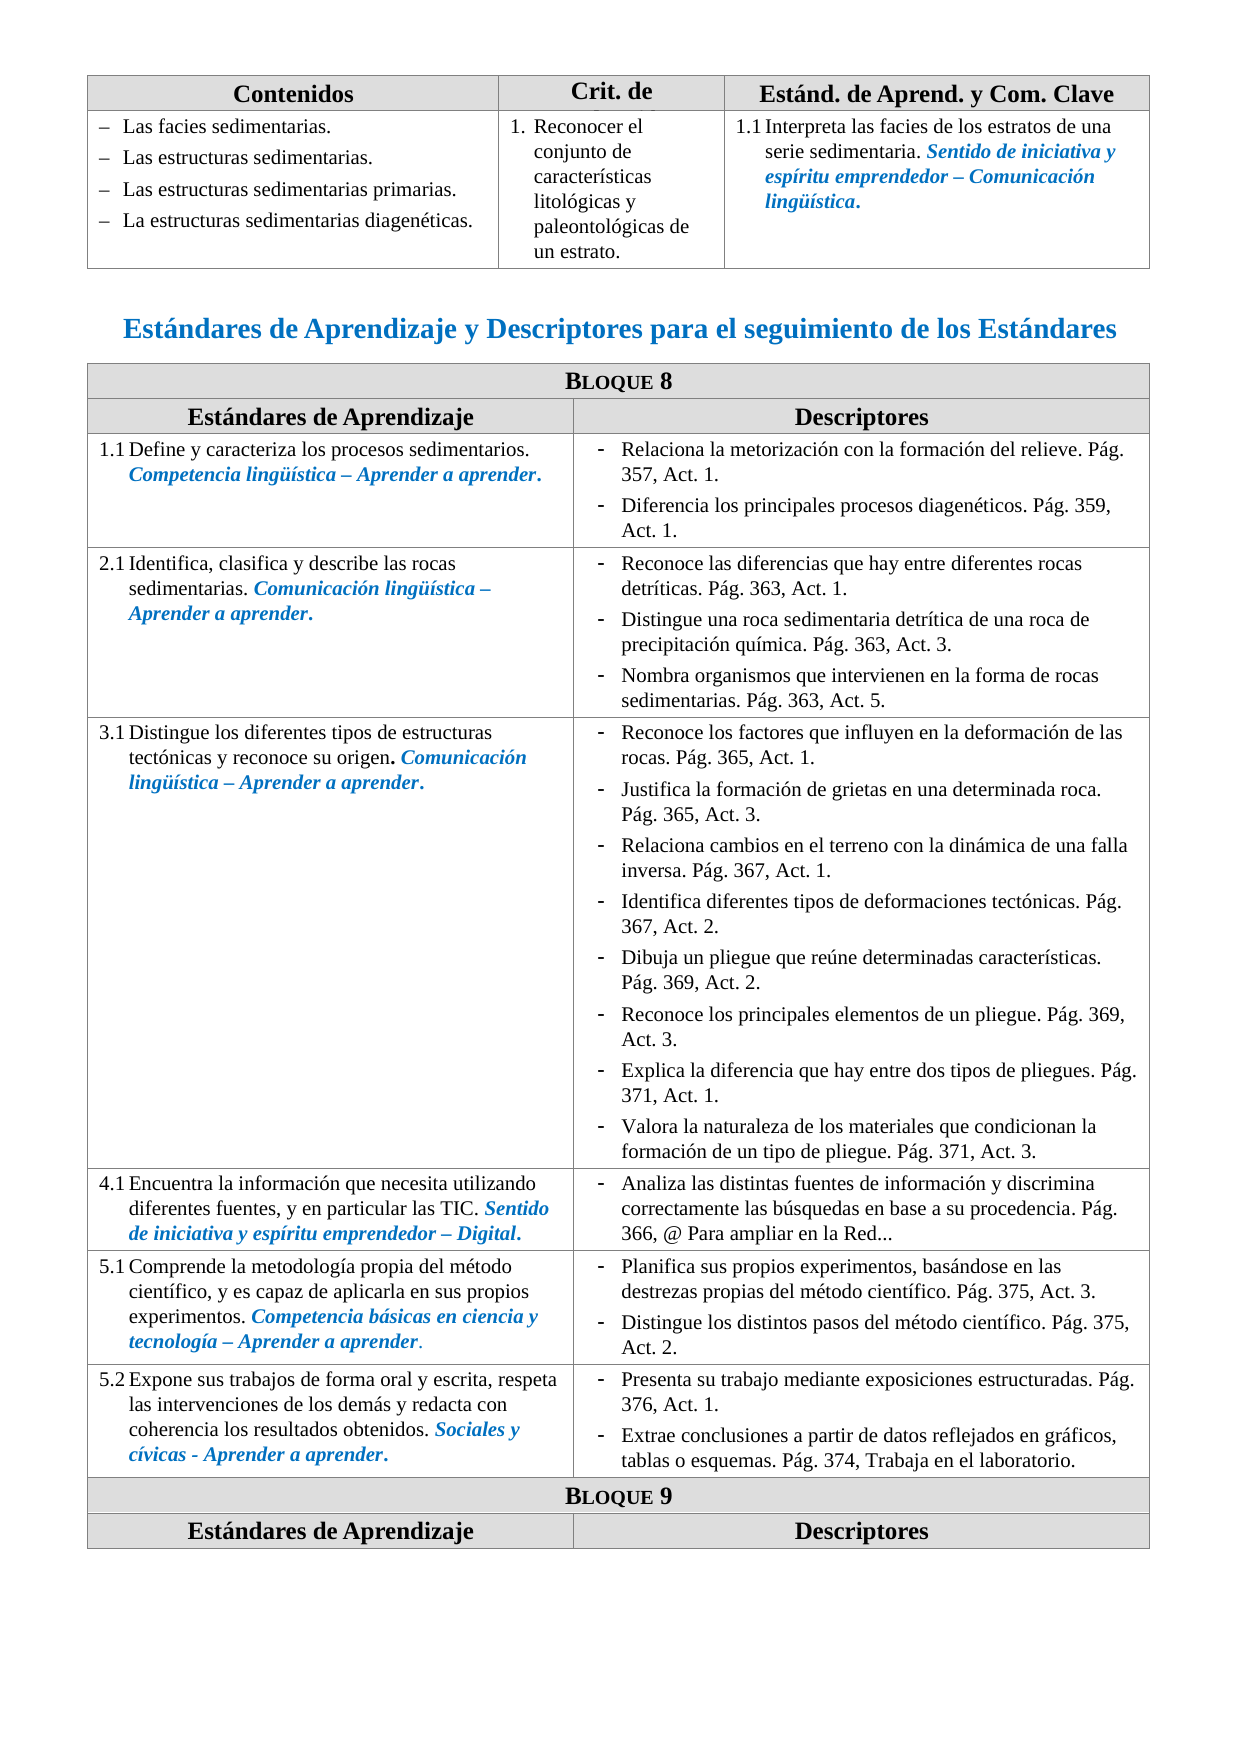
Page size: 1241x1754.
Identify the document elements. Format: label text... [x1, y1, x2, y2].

table_cell 4.1 Encuentra la información que necesita utilizando diferentes fuentes, y en particular las TIC. Sentido de iniciativa y espíritu emprendedor – Digital. [88, 1169, 573, 1250]
table_cell Estánd. de Aprend. y Com. Clave [725, 76, 1149, 110]
table_cell Relaciona la metorización con la formación del relieve. Pág. 357, Act. 1. Diferencia los principales procesos diagenéticos. Pág. 359, Act. 1. [574, 434, 1149, 547]
table_cell Reconoce las diferencias que hay entre diferentes rocas detríticas. Pág. 363, Act. 1. Distingue una roca sedimentaria detrítica de una roca de precipitación química. Pág. 363, Act. 3. Nombra organismos que intervienen en la forma de rocas sedimentarias. Pág. 363, Act. 5. [574, 548, 1149, 717]
table_cell 1. Reconocer el conjunto de características litológicas y paleontológicas de un estrato. [499, 111, 724, 268]
table_cell Descriptores [574, 399, 1149, 433]
table_cell Descriptores [574, 1514, 1149, 1548]
table_cell Planifica sus propios experimentos, basándose en las destrezas propias del método científico. Pág. 375, Act. 3. Distingue los distintos pasos del método científico. Pág. 375, Act. 2. [574, 1251, 1149, 1363]
table_cell 5.2 Expone sus trabajos de forma oral y escrita, respeta las intervenciones de los demás y redacta con coherencia los resultados obtenidos. Sociales y cívicas - Aprender a aprender. [88, 1365, 573, 1477]
table_cell Reconoce los factores que influyen en la deformación de las rocas. Pág. 365, Act. 1. Justifica la formación de grietas en una determinada roca. Pág. 365, Act. 3. Relaciona cambios en el terreno con la dinámica de una falla inversa. Pág. 367, Act. 1. Identifica diferentes tipos de deformaciones tectónicas. Pág. 367, Act. 2. Dibuja un pliegue que reúne determinadas características. Pág. 369, Act. 2. Reconoce los principales elementos de un pliegue. Pág. 369, Act. 3. Explica la diferencia que hay entre dos tipos de pliegues. Pág. 371, Act. 1. Valora la naturaleza de los materiales que condicionan la formación de un tipo de pliegue. Pág. 371, Act. 3. [574, 718, 1149, 1168]
table_cell 2.1 Identifica, clasifica y describe las rocas sedimentarias. Comunicación lingüística – Aprender a aprender. [88, 548, 573, 717]
table_cell 3.1 Distingue los diferentes tipos de estructuras tectónicas y reconoce su origen. Comunicación lingüística – Aprender a aprender. [88, 718, 573, 1168]
table_cell Crit. de Evaluación [499, 76, 724, 110]
table_cell 5.1 Comprende la metodología propia del método científico, y es capaz de aplicarla en sus propios experimentos. Competencia básicas en ciencia y tecnología – Aprender a aprender. [88, 1251, 573, 1363]
table_cell Presenta su trabajo mediante exposiciones estructuradas. Pág. 376, Act. 1. Extrae conclusiones a partir de datos reflejados en gráficos, tablas o esquemas. Pág. 374, Trabaja en el laboratorio. [574, 1365, 1149, 1477]
table_cell 1.1 Interpreta las facies de los estratos de una serie sedimentaria. Sentido de iniciativa y espíritu emprendedor – Comunicación lingüística. [725, 111, 1149, 268]
table_header Bloque 8 [88, 364, 1149, 398]
table_cell – Las facies sedimentarias. – Las estructuras sedimentarias. – Las estructuras sedimentarias primarias. – La estructuras sedimentarias diagenéticas. [88, 111, 498, 268]
table_cell Estándares de Aprendizaje [88, 399, 573, 433]
table_cell Estándares de Aprendizaje [88, 1514, 573, 1548]
text Estándares de Aprendizaje y Descriptores para el seguimiento de los Estándares [75, 319, 1165, 344]
table_cell 1.1 Define y caracteriza los procesos sedimentarios. Competencia lingüística – Aprender a aprender. [88, 434, 573, 547]
table_cell Analiza las distintas fuentes de información y discrimina correctamente las búsquedas en base a su procedencia. Pág. 366, @ Para ampliar en la Red... [574, 1169, 1149, 1250]
table_cell Bloque 9 [88, 1478, 1149, 1512]
table_cell Contenidos [88, 76, 498, 110]
